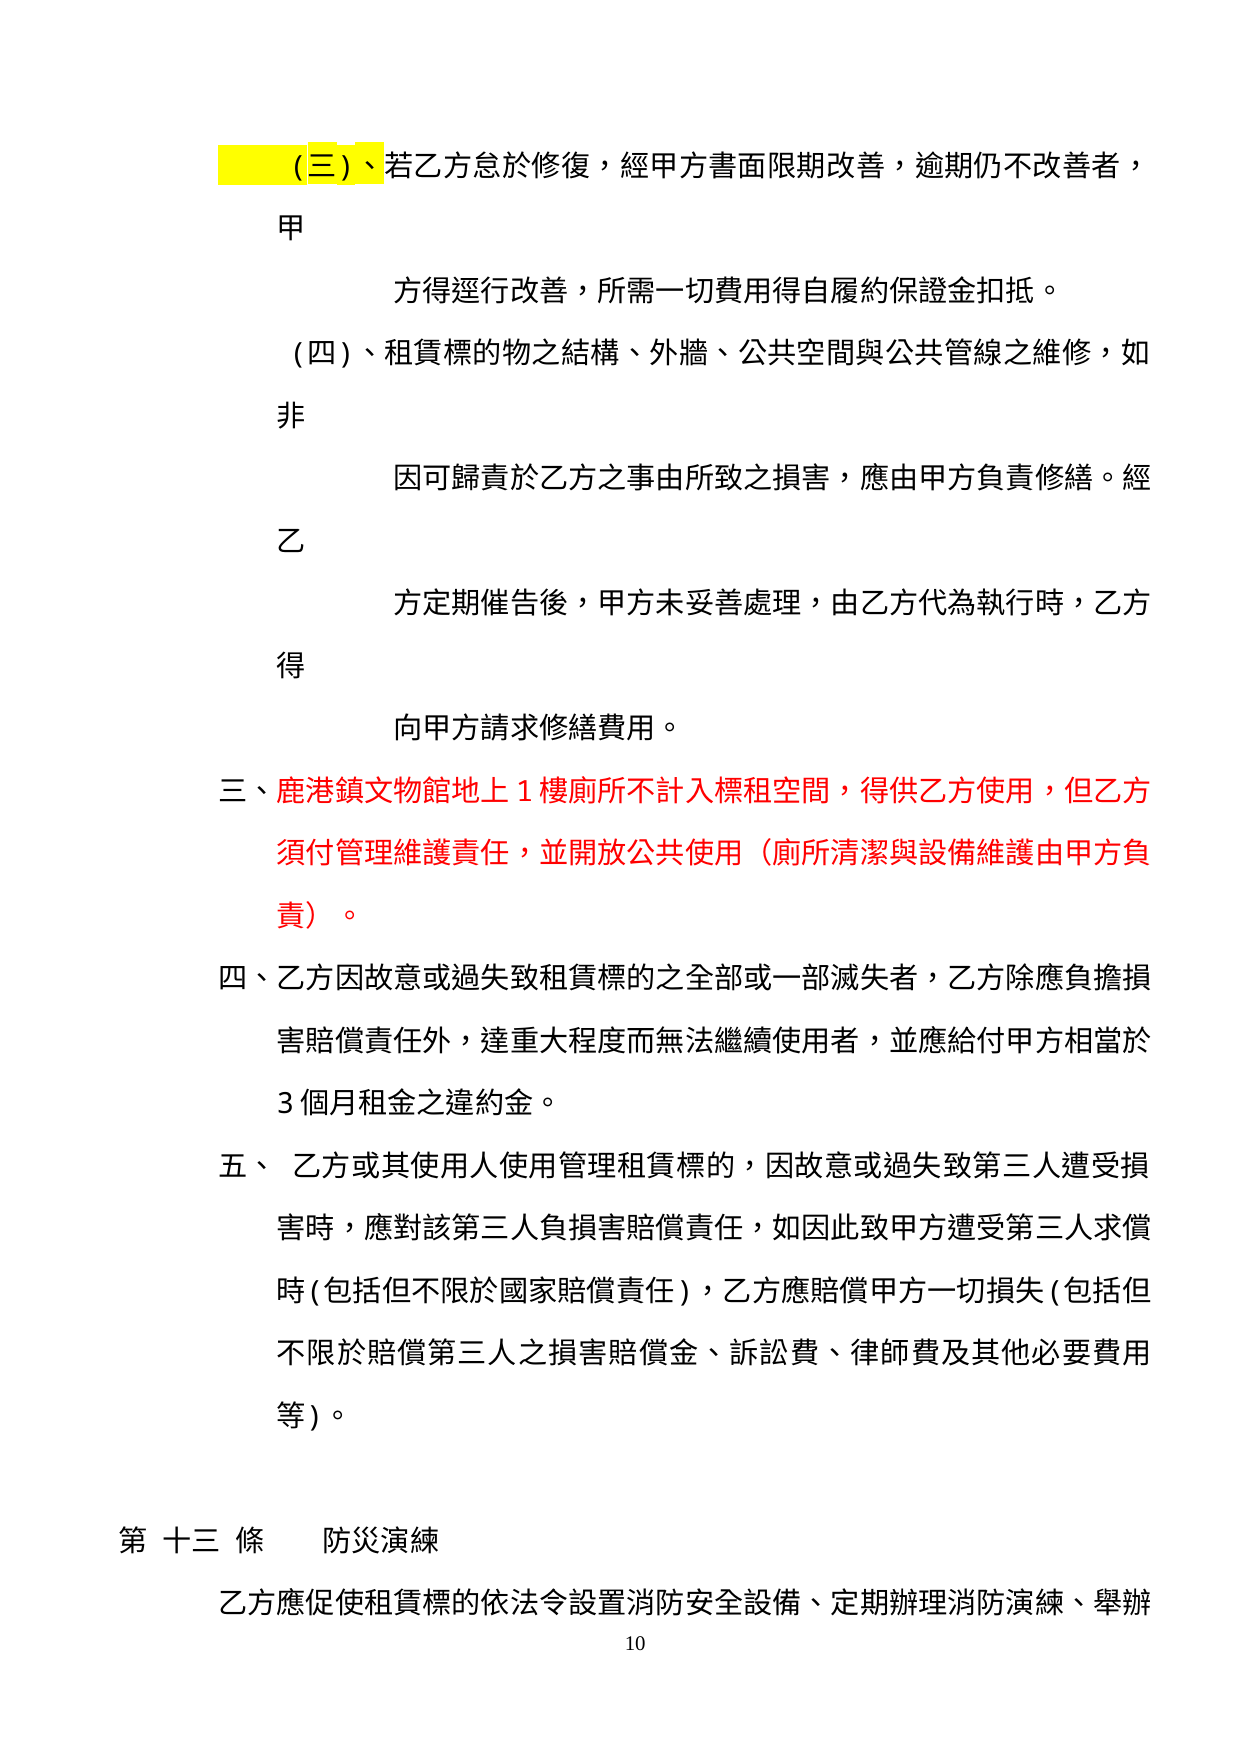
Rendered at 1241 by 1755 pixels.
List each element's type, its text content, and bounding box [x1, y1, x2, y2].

text 向甲方請求修繕費用。 [218, 684, 1152, 747]
text 方得逕行改善，所需一切費用得自履約保證金扣抵。 [218, 247, 1152, 309]
text 方定期催告後，甲方未妥善處理，由乙方代為執行時，乙方得 [218, 559, 1152, 684]
text 四、乙方因故意或過失致租賃標的之全部或一部滅失者，乙方除應負擔損害賠償責任外，達重大程度而無法繼續使用者，並應給付甲方相當於3個月租金之違約金。 [218, 934, 1152, 1122]
text 乙方應促使租賃標的依法令設置消防安全設備、定期辦理消防演練、舉辦 [218, 1559, 1152, 1622]
text (三)、若乙方怠於修復，經甲方書面限期改善，逾期仍不改善者，甲 [218, 122, 1152, 247]
text 第 十三 條 防災演練 [118, 1497, 1152, 1559]
text 五、 乙方或其使用人使用管理租賃標的，因故意或過失致第三人遭受損害時，應對該第三人負損害賠償責任，如因此致甲方遭受第三人求償時(包括但不限於國家賠償責任)，乙方應賠償甲方一切損失(包括但不限於賠償第三人之損害賠償金、訴訟費、律師費及其他必要費用等)。 [218, 1122, 1152, 1434]
text (四)、租賃標的物之結構、外牆、公共空間與公共管線之維修，如非 [218, 309, 1152, 434]
text 三、鹿港鎮文物館地上1樓廁所不計入標租空間，得供乙方使用，但乙方須付管理維護責任，並開放公共使用（廁所清潔與設備維護由甲方負責）。 [218, 747, 1152, 934]
text 因可歸責於乙方之事由所致之損害，應由甲方負責修繕。經乙 [218, 434, 1152, 559]
